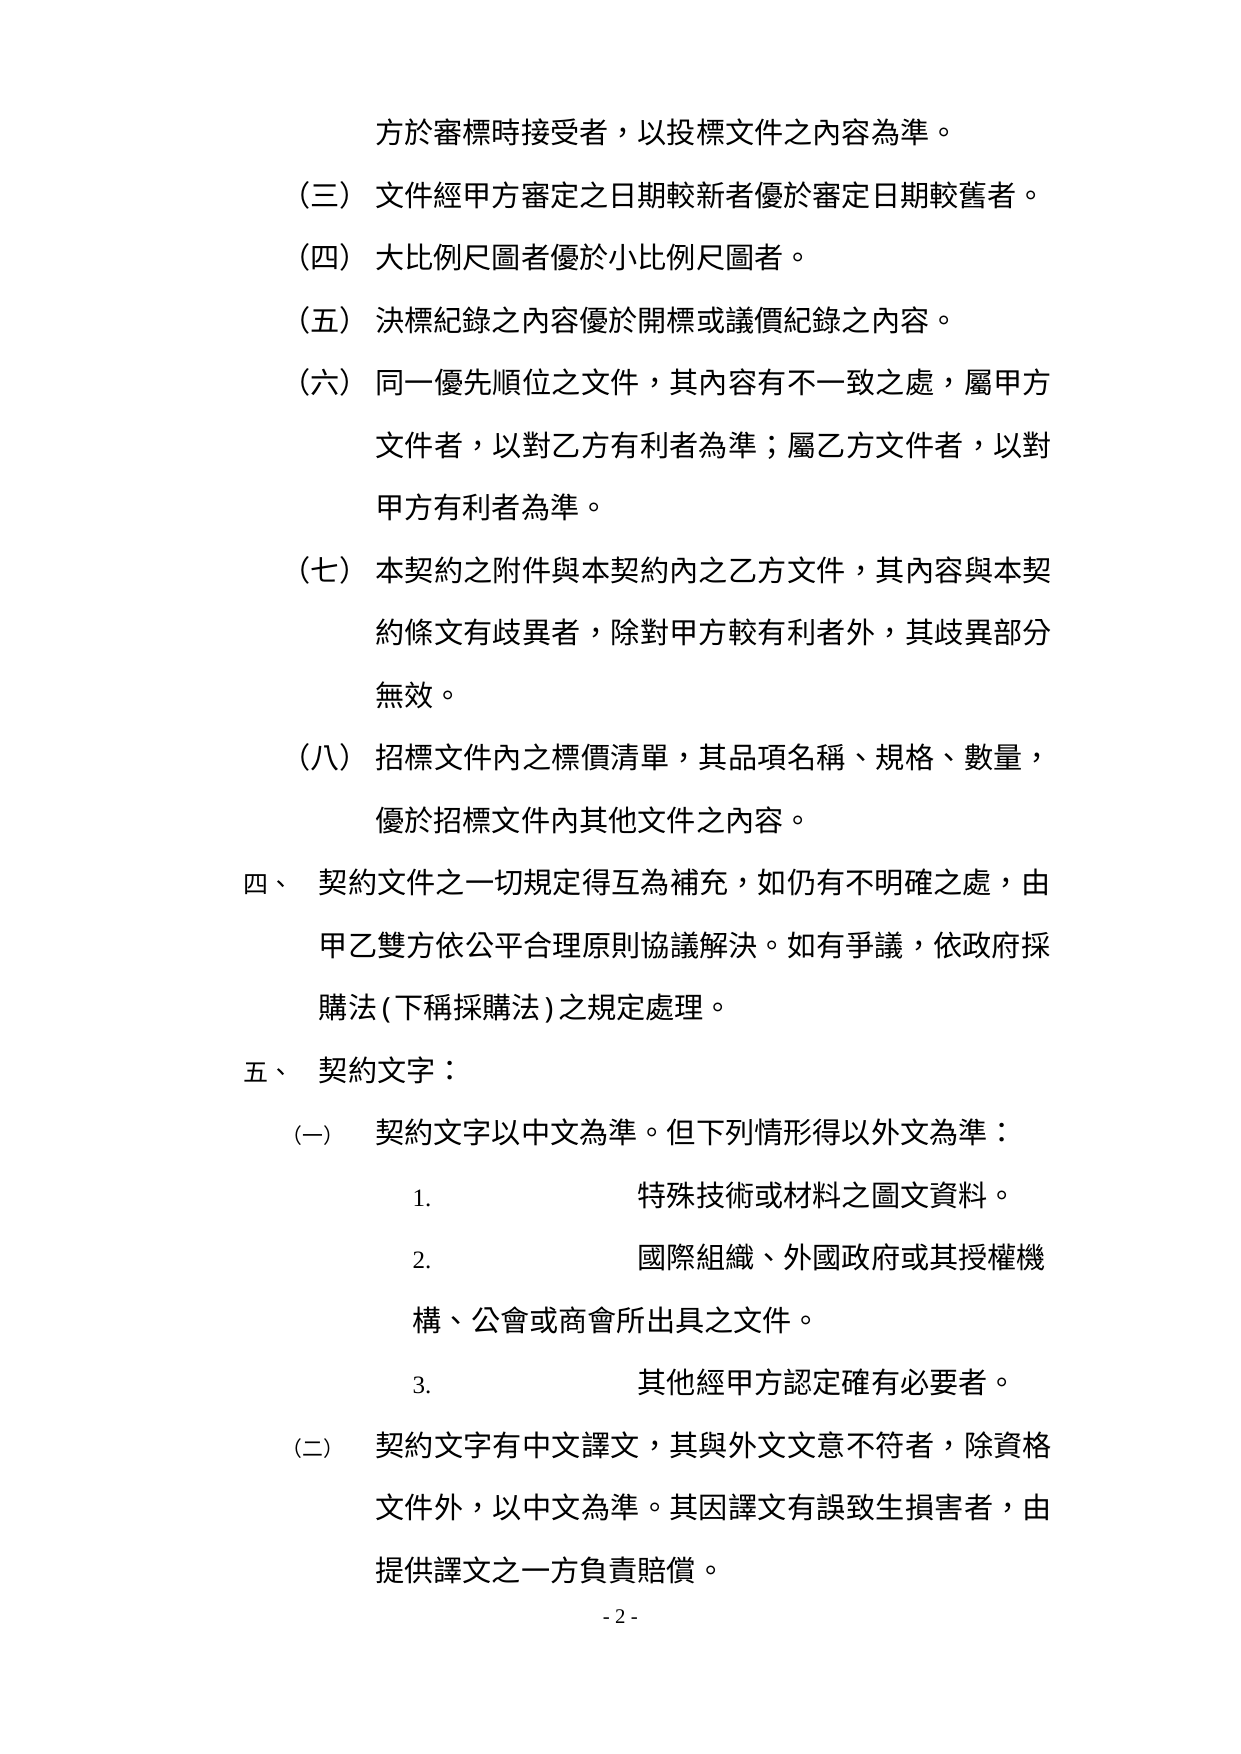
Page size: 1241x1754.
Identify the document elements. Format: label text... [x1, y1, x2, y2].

list 方於審標時接受者，以投標文件之內容為準。 [281, 89, 1053, 152]
list 其他經甲方認定確有必要者。 [412, 1339, 1047, 1402]
list 國際組織、外國政府或其授權機構、公會或商會所出具之文件。 [412, 1214, 1047, 1339]
list 契約文字： [244, 1027, 1053, 1089]
list 特殊技術或材料之圖文資料。 [412, 1152, 1047, 1214]
list 決標紀錄之內容優於開標或議價紀錄之內容。 [281, 277, 1053, 339]
list 招標文件內之標價清單，其品項名稱、規格、數量，優於招標文件內其他文件之內容。 [281, 714, 1053, 839]
list 文件經甲方審定之日期較新者優於審定日期較舊者。 [281, 152, 1053, 214]
list 本契約之附件與本契約內之乙方文件，其內容與本契約條文有歧異者，除對甲方較有利者外，其歧異部分無效。 [281, 527, 1053, 714]
list 契約文字以中文為準。但下列情形得以外文為準： [281, 1089, 1053, 1152]
list 契約文字有中文譯文，其與外文文意不符者，除資格文件外，以中文為準。其因譯文有誤致生損害者，由提供譯文之一方負責賠償。 [281, 1402, 1053, 1589]
list 大比例尺圖者優於小比例尺圖者。 [281, 214, 1053, 277]
list 契約文件之一切規定得互為補充，如仍有不明確之處，由甲乙雙方依公平合理原則協議解決。如有爭議，依政府採購法(下稱採購法)之規定處理。 [244, 839, 1053, 1027]
list 同一優先順位之文件，其內容有不一致之處，屬甲方文件者，以對乙方有利者為準；屬乙方文件者，以對甲方有利者為準。 [281, 339, 1053, 527]
